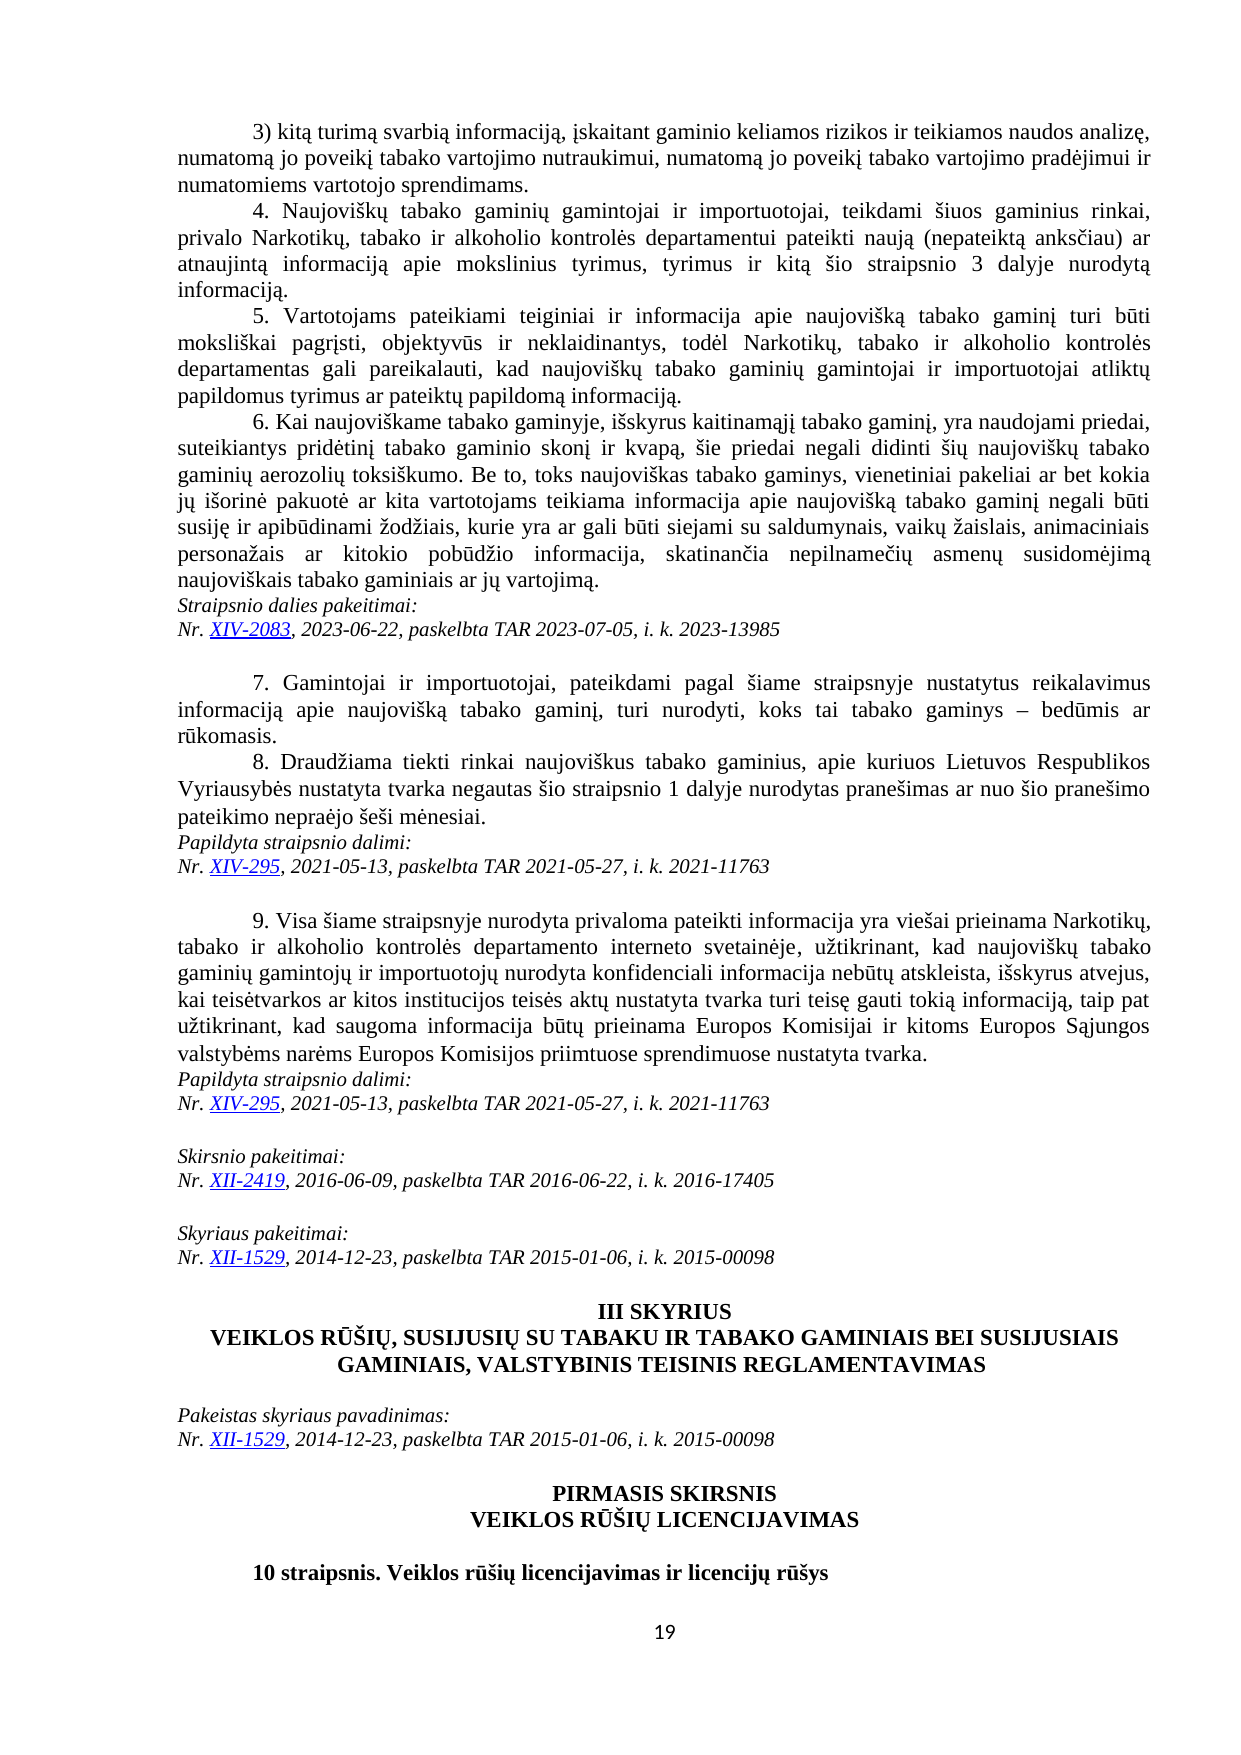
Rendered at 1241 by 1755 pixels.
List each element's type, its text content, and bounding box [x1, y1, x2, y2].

text Pakeistas skyriaus pavadinimas: [177, 1403, 1152, 1427]
subtitle III SKYRIUS [177, 1298, 1152, 1324]
text Nr. XIV-2083, 2023-06-22, paskelbta TAR 2023-07-05, i. k. 2023-13985 [177, 617, 1152, 641]
subtitle PIRMASIS SKIRSNIS [177, 1480, 1152, 1507]
text Nr. XII-2419, 2016-06-09, paskelbta TAR 2016-06-22, i. k. 2016-17405 [177, 1168, 1152, 1192]
text 9. Visa šiame straipsnyje nurodyta privaloma pateikti informacija yra viešai prieinama Narkotikų, tabako ir alkoholio kontrolės departamento interneto svetainėje, užtikrinant, kad naujoviškų tabako gaminių gamintojų ir importuotojų nurodyta konfidenciali informacija nebūtų atskleista, išskyrus atvejus, kai teisėtvarkos ar kitos institucijos teisės aktų nustatyta tvarka turi teisę gauti tokią informaciją, taip pat užtikrinant, kad saugoma informacija būtų prieinama Europos Komisijai ir kitoms Europos Sąjungos valstybėms narėms Europos Komisijos priimtuose sprendimuose nustatyta tvarka. [177, 907, 1152, 1067]
text Straipsnio dalies pakeitimai: [177, 592, 1152, 617]
subtitle VEIKLOS RŪŠIŲ LICENCIJAVIMAS [177, 1507, 1152, 1533]
text Skirsnio pakeitimai: [177, 1144, 1152, 1168]
text 6. Kai naujoviškame tabako gaminyje, išskyrus kaitinamąjį tabako gaminį, yra naudojami priedai, suteikiantys pridėtinį tabako gaminio skonį ir kvapą, šie priedai negali didinti šių naujoviškų tabako gaminių aerozolių toksiškumo. Be to, toks naujoviškas tabako gaminys, vienetiniai pakeliai ar bet kokia jų išorinė pakuotė ar kita vartotojams teikiama informacija apie naujovišką tabako gaminį negali būti susiję ir apibūdinami žodžiais, kurie yra ar gali būti siejami su saldumynais, vaikų žaislais, animaciniais personažais ar kitokio pobūdžio informacija, skatinančia nepilnamečių asmenų susidomėjimą naujoviškais tabako gaminiais ar jų vartojimą. [177, 408, 1152, 592]
text Nr. XII-1529, 2014-12-23, paskelbta TAR 2015-01-06, i. k. 2015-00098 [177, 1427, 1152, 1451]
text 8. Draudžiama tiekti rinkai naujoviškus tabako gaminius, apie kuriuos Lietuvos Respublikos Vyriausybės nustatyta tvarka negautas šio straipsnio 1 dalyje nurodytas pranešimas ar nuo šio pranešimo pateikimo nepraėjo šeši mėnesiai. [177, 748, 1152, 830]
text Papildyta straipsnio dalimi: [177, 830, 1152, 854]
text 7. Gamintojai ir importuotojai, pateikdami pagal šiame straipsnyje nustatytus reikalavimus informaciją apie naujovišką tabako gaminį, turi nurodyti, koks tai tabako gaminys – bedūmis ar rūkomasis. [177, 669, 1152, 748]
text Papildyta straipsnio dalimi: [177, 1067, 1152, 1091]
text 4. Naujoviškų tabako gaminių gamintojai ir importuotojai, teikdami šiuos gaminius rinkai, privalo Narkotikų, tabako ir alkoholio kontrolės departamentui pateikti naują (nepateiktą anksčiau) ar atnaujintą informaciją apie mokslinius tyrimus, tyrimus ir kitą šio straipsnio 3 dalyje nurodytą informaciją. [177, 197, 1152, 303]
text 10 straipsnis. Veiklos rūšių licencijavimas ir licencijų rūšys [177, 1559, 1152, 1586]
text Nr. XII-1529, 2014-12-23, paskelbta TAR 2015-01-06, i. k. 2015-00098 [177, 1245, 1152, 1269]
text Skyriaus pakeitimai: [177, 1221, 1152, 1245]
subtitle VEIKLOS RŪŠIŲ, SUSIJUSIŲ SU TABAKU IR TABAKO GAMINIAIS BEI SUSIJUSIAIS GAMINIAIS, VALSTYBINIS TEISINIS REGLAMENTAVIMAS [177, 1324, 1152, 1377]
text Nr. XIV-295, 2021-05-13, paskelbta TAR 2021-05-27, i. k. 2021-11763 [177, 854, 1152, 878]
text Nr. XIV-295, 2021-05-13, paskelbta TAR 2021-05-27, i. k. 2021-11763 [177, 1091, 1152, 1115]
text 3) kitą turimą svarbią informaciją, įskaitant gaminio keliamos rizikos ir teikiamos naudos analizę, numatomą jo poveikį tabako vartojimo nutraukimui, numatomą jo poveikį tabako vartojimo pradėjimui ir numatomiems vartotojo sprendimams. [177, 118, 1152, 197]
text 5. Vartotojams pateikiami teiginiai ir informacija apie naujovišką tabako gaminį turi būti moksliškai pagrįsti, objektyvūs ir neklaidinantys, todėl Narkotikų, tabako ir alkoholio kontrolės departamentas gali pareikalauti, kad naujoviškų tabako gaminių gamintojai ir importuotojai atliktų papildomus tyrimus ar pateiktų papildomą informaciją. [177, 303, 1152, 408]
